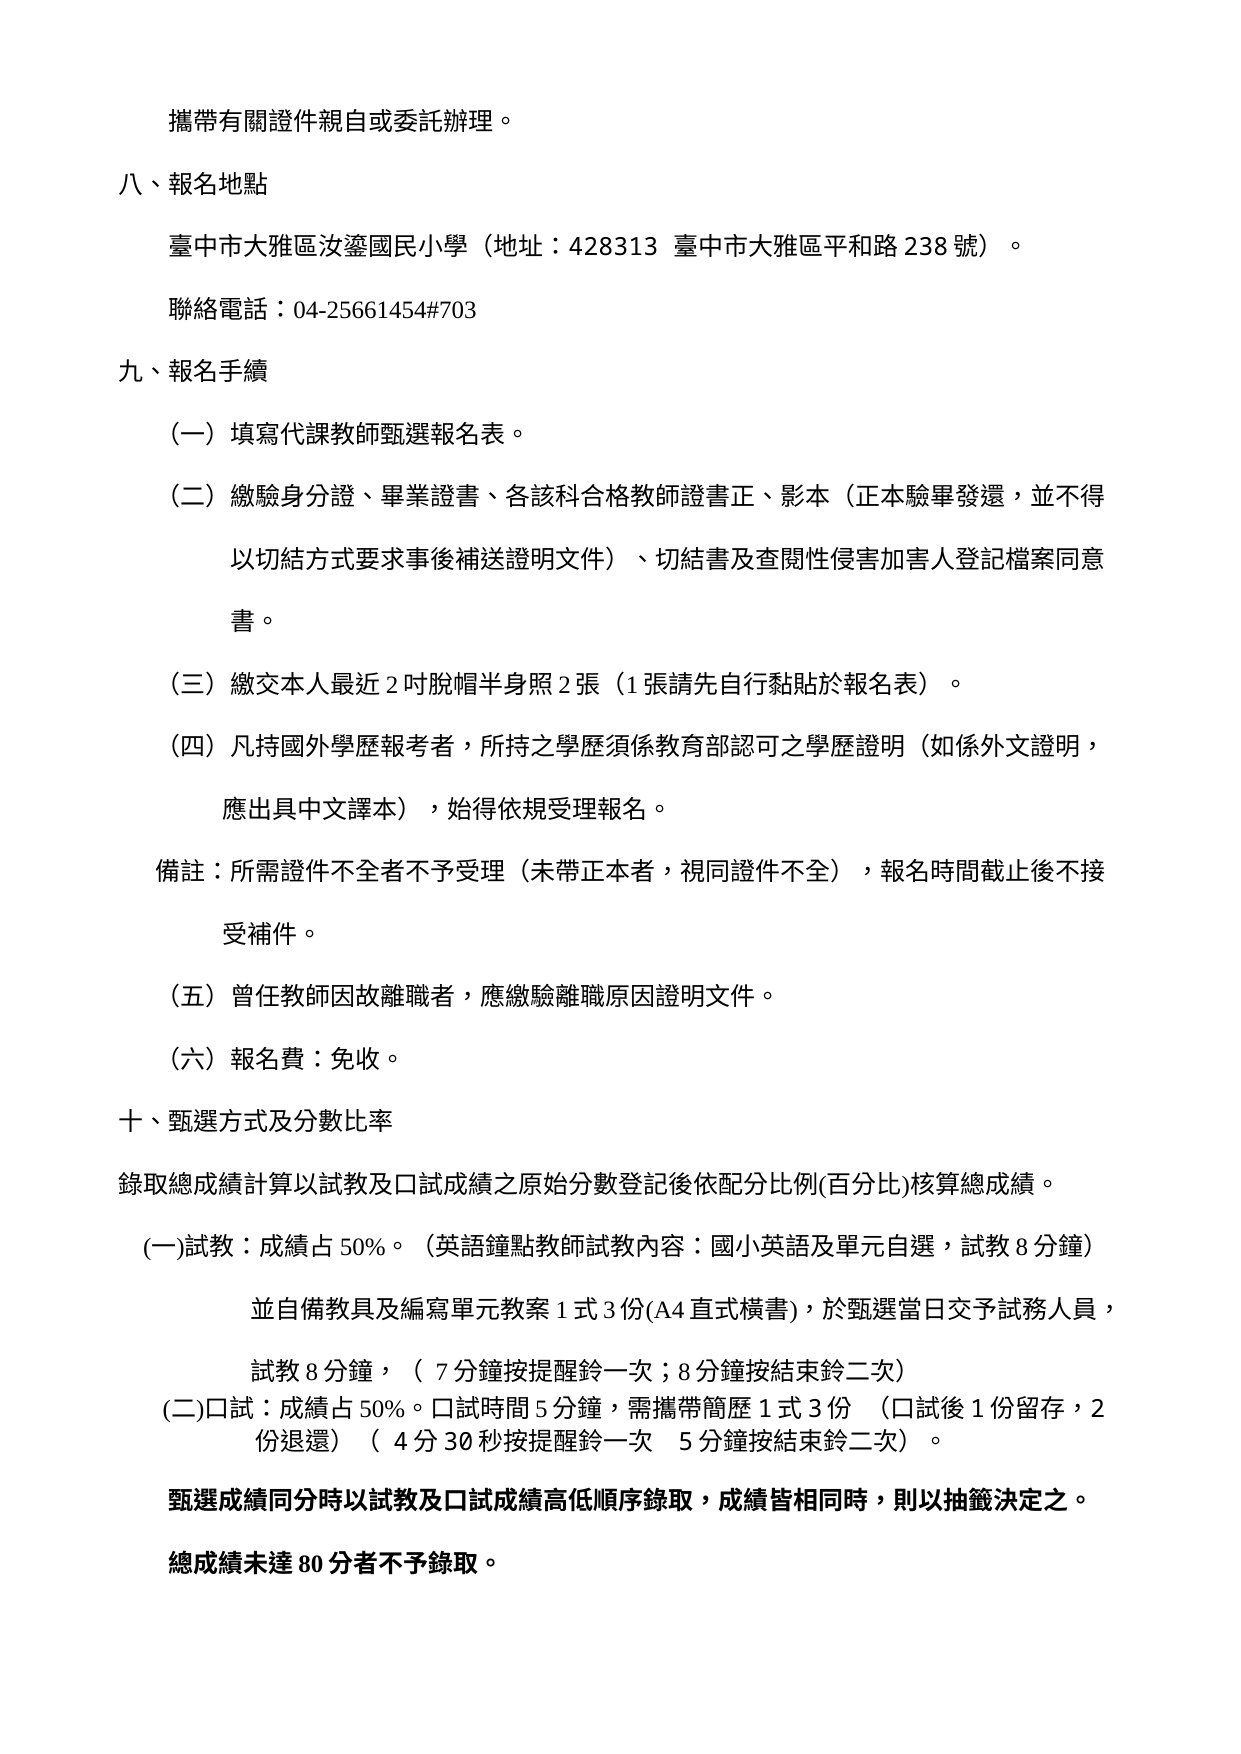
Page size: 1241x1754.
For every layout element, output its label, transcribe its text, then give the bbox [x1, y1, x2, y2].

text 九、報名手續 [118, 328, 1122, 391]
text （一）填寫代課教師甄選報名表。 [118, 391, 1122, 453]
text 甄選成績同分時以試教及口試成績高低順序錄取，成績皆相同時，則以抽籤決定之。 [168, 1457, 1122, 1520]
text （六）報名費：免收。 [156, 1016, 1122, 1078]
text （五）曾任教師因故離職者，應繳驗離職原因證明文件。 [156, 953, 1122, 1016]
text 錄取總成績計算以試教及口試成績之原始分數登記後依配分比例(百分比)核算總成績。 [118, 1141, 1122, 1203]
text 十、甄選方式及分數比率 [118, 1078, 1122, 1141]
text （三）繳交本人最近2吋脫帽半身照2張（1張請先自行黏貼於報名表）。 [156, 641, 1122, 703]
text （二）繳驗身分證、畢業證書、各該科合格教師證書正、影本（正本驗畢發還，並不得以切結方式要求事後補送證明文件）、切結書及查閱性侵害加害人登記檔案同意書。 [156, 453, 1122, 641]
text （四）凡持國外學歷報考者，所持之學歷須係教育部認可之學歷證明（如係外文證明，應出具中文譯本），始得依規受理報名。 [156, 703, 1122, 828]
text (一)試教：成績占50%。（英語鐘點教師試教內容：國小英語及單元自選，試教8分鐘）並自備教具及編寫單元教案1式3份(A4直式橫書)，於甄選當日交予試務人員，試教8分鐘，（ 7分鐘按提醒鈴一次；8分鐘按結束鈴二次） [118, 1203, 1122, 1391]
text 八、報名地點 臺中市大雅區汝鎏國民小學（地址：428313 臺中市大雅區平和路238號）。 [118, 141, 1122, 266]
text 攜帶有關證件親自或委託辦理。 [118, 78, 1122, 141]
text (二)口試：成績占50%。口試時間5分鐘，需攜帶簡歷1式3份 （口試後1份留存，2份退還）（ 4分30秒按提醒鈴一次 5分鐘按結束鈴二次）。 [162, 1391, 1122, 1457]
text 備註：所需證件不全者不予受理（未帶正本者，視同證件不全），報名時間截止後不接受補件。 [156, 828, 1122, 953]
text 總成績未達80分者不予錄取。 [168, 1520, 1122, 1582]
text 聯絡電話：04-25661454#703 [168, 266, 1122, 328]
